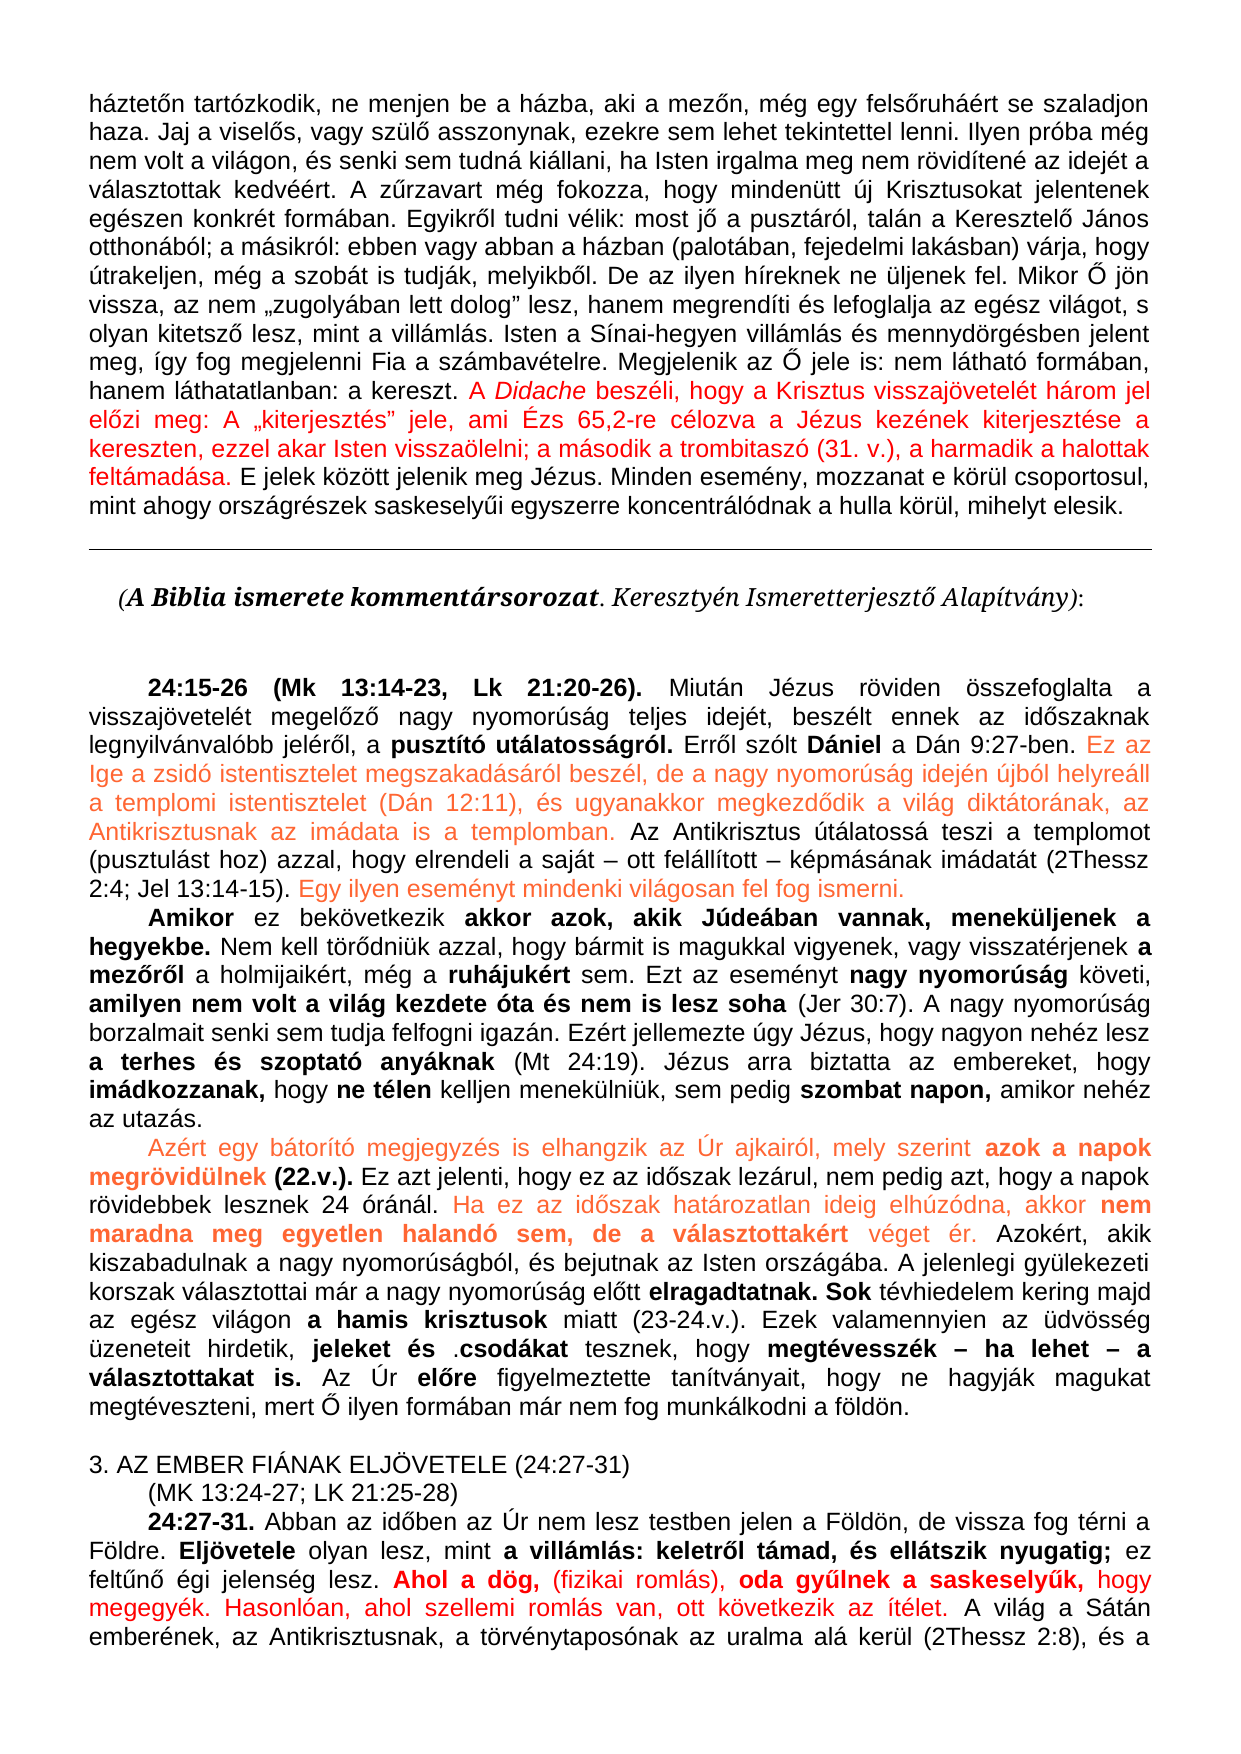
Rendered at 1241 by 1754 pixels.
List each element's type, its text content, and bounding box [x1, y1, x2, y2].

text (MK 13:24-27; LK 21:25-28) [88, 1478, 1152, 1507]
text háztetőn tartózkodik, ne menjen be a házba, aki a mezőn, még egy felsőruháért se szaladjon haza. Jaj a viselős, vagy szülő asszonynak, ezekre sem lehet tekintettel lenni. Ilyen próba még nem volt a világon, és senki sem tudná kiállani, ha Isten irgalma meg nem rövidítené az idejét a választottak kedvéért. A zűrzavart még fokozza, hogy mindenütt új Krisztusokat jelentenek egészen konkrét formában. Egyikről tudni vélik: most jő a pusztáról, talán a Keresztelő János otthonából; a másikról: ebben vagy abban a házban (palotában, fejedelmi lakásban) várja, hogy útrakeljen, még a szobát is tudják, melyikből. De az ilyen híreknek ne üljenek fel. Mikor Ő jön vissza, az nem „zugolyában lett dolog” lesz, hanem megrendíti és lefoglalja az egész világot, s olyan kitetsző lesz, mint a villámlás. Isten a Sínai-hegyen villámlás és mennydörgésben jelent meg, így fog megjelenni Fia a számbavételre. Megjelenik az Ő jele is: nem látható formában, hanem láthatatlanban: a kereszt. A Didache beszéli, hogy a Krisztus visszajövetelét három jel előzi meg: A „kiterjesztés” jele, ami Ézs 65,2-re célozva a Jézus kezének kiterjesztése a kereszten, ezzel akar Isten visszaölelni; a második a trombitaszó (31. v.), a harmadik a halottak feltámadása. E jelek között jelenik meg Jézus. Minden esemény, mozzanat e körül csoportosul, mint ahogy országrészek saskeselyűi egyszerre koncentrálódnak a hulla körül, mihelyt elesik. [88, 88, 1152, 520]
text 3. AZ EMBER FIÁNAK ELJÖVETELE (24:27-31) [88, 1450, 1152, 1478]
text Amikor ez bekövetkezik akkor azok, akik Júdeában vannak, meneküljenek a hegyekbe. Nem kell törődniük azzal, hogy bármit is magukkal vigyenek, vagy visszatérjenek a mezőről a holmijaikért, még a ruhájukért sem. Ezt az eseményt nagy nyomorúság követi, amilyen nem volt a világ kezdete óta és nem is lesz soha (Jer 30:7). A nagy nyomorúság borzalmait senki sem tudja felfogni igazán. Ezért jellemezte úgy Jézus, hogy nagyon nehéz lesz a terhes és szoptató anyáknak (Mt 24:19). Jézus arra biztatta az embereket, hogy imádkozzanak, hogy ne télen kelljen menekülniük, sem pedig szombat napon, amikor nehéz az utazás. [88, 903, 1152, 1133]
text (A Biblia ismerete kommentársorozat. Keresztyén Ismeretterjesztő Alapítvány): [88, 550, 1152, 643]
text 24:27-31. Abban az időben az Úr nem lesz testben jelen a Földön, de vissza fog térni a Földre. Eljövetele olyan lesz, mint a villámlás: keletről támad, és ellátszik nyugatig; ez feltűnő égi jelenség lesz. Ahol a dög, (fizikai romlás), oda gyűlnek a saskeselyűk, hogy megegyék. Hasonlóan, ahol szellemi romlás van, ott következik az ítélet. A világ a Sátán emberének, az Antikrisztusnak, a törvénytaposónak az uralma alá kerül (2Thessz 2:8), és a [88, 1507, 1152, 1651]
text Azért egy bátorító megjegyzés is elhangzik az Úr ajkairól, mely szerint azok a napok megrövidülnek (22.v.). Ez azt jelenti, hogy ez az időszak lezárul, nem pedig azt, hogy a napok rövidebbek lesznek 24 óránál. Ha ez az időszak határozatlan ideig elhúzódna, akkor nem maradna meg egyetlen halandó sem, de a választottakért véget ér. Azokért, akik kiszabadulnak a nagy nyomorúságból, és bejutnak az Isten országába. A jelenlegi gyülekezeti korszak választottai már a nagy nyomorúság előtt elragadtatnak. Sok tévhiedelem kering majd az egész világon a hamis krisztusok miatt (23-24.v.). Ezek valamennyien az üdvösség üzeneteit hirdetik, jeleket és .csodákat tesznek, hogy megtévesszék – ha lehet – a választottakat is. Az Úr előre figyelmeztette tanítványait, hogy ne hagyják magukat megtéveszteni, mert Ő ilyen formában már nem fog munkálkodni a földön. [88, 1133, 1152, 1420]
text 24:15-26 (Mk 13:14-23, Lk 21:20-26). Miután Jézus röviden összefoglalta a visszajövetelét megelőző nagy nyomorúság teljes idejét, beszélt ennek az időszaknak legnyilvánvalóbb jeléről, a pusztító utálatosságról. Erről szólt Dániel a Dán 9:27-ben. Ez az Ige a zsidó istentisztelet megszakadásáról beszél, de a nagy nyomorúság idején újból helyreáll a templomi istentisztelet (Dán 12:11), és ugyanakkor megkezdődik a világ diktátorának, az Antikrisztusnak az imádata is a templomban. Az Antikrisztus útálatossá teszi a templomot (pusztulást hoz) azzal, hogy elrendeli a saját – ott felállított – képmásának imádatát (2Thessz 2:4; Jel 13:14-15). Egy ilyen eseményt mindenki világosan fel fog ismerni. [88, 673, 1152, 903]
